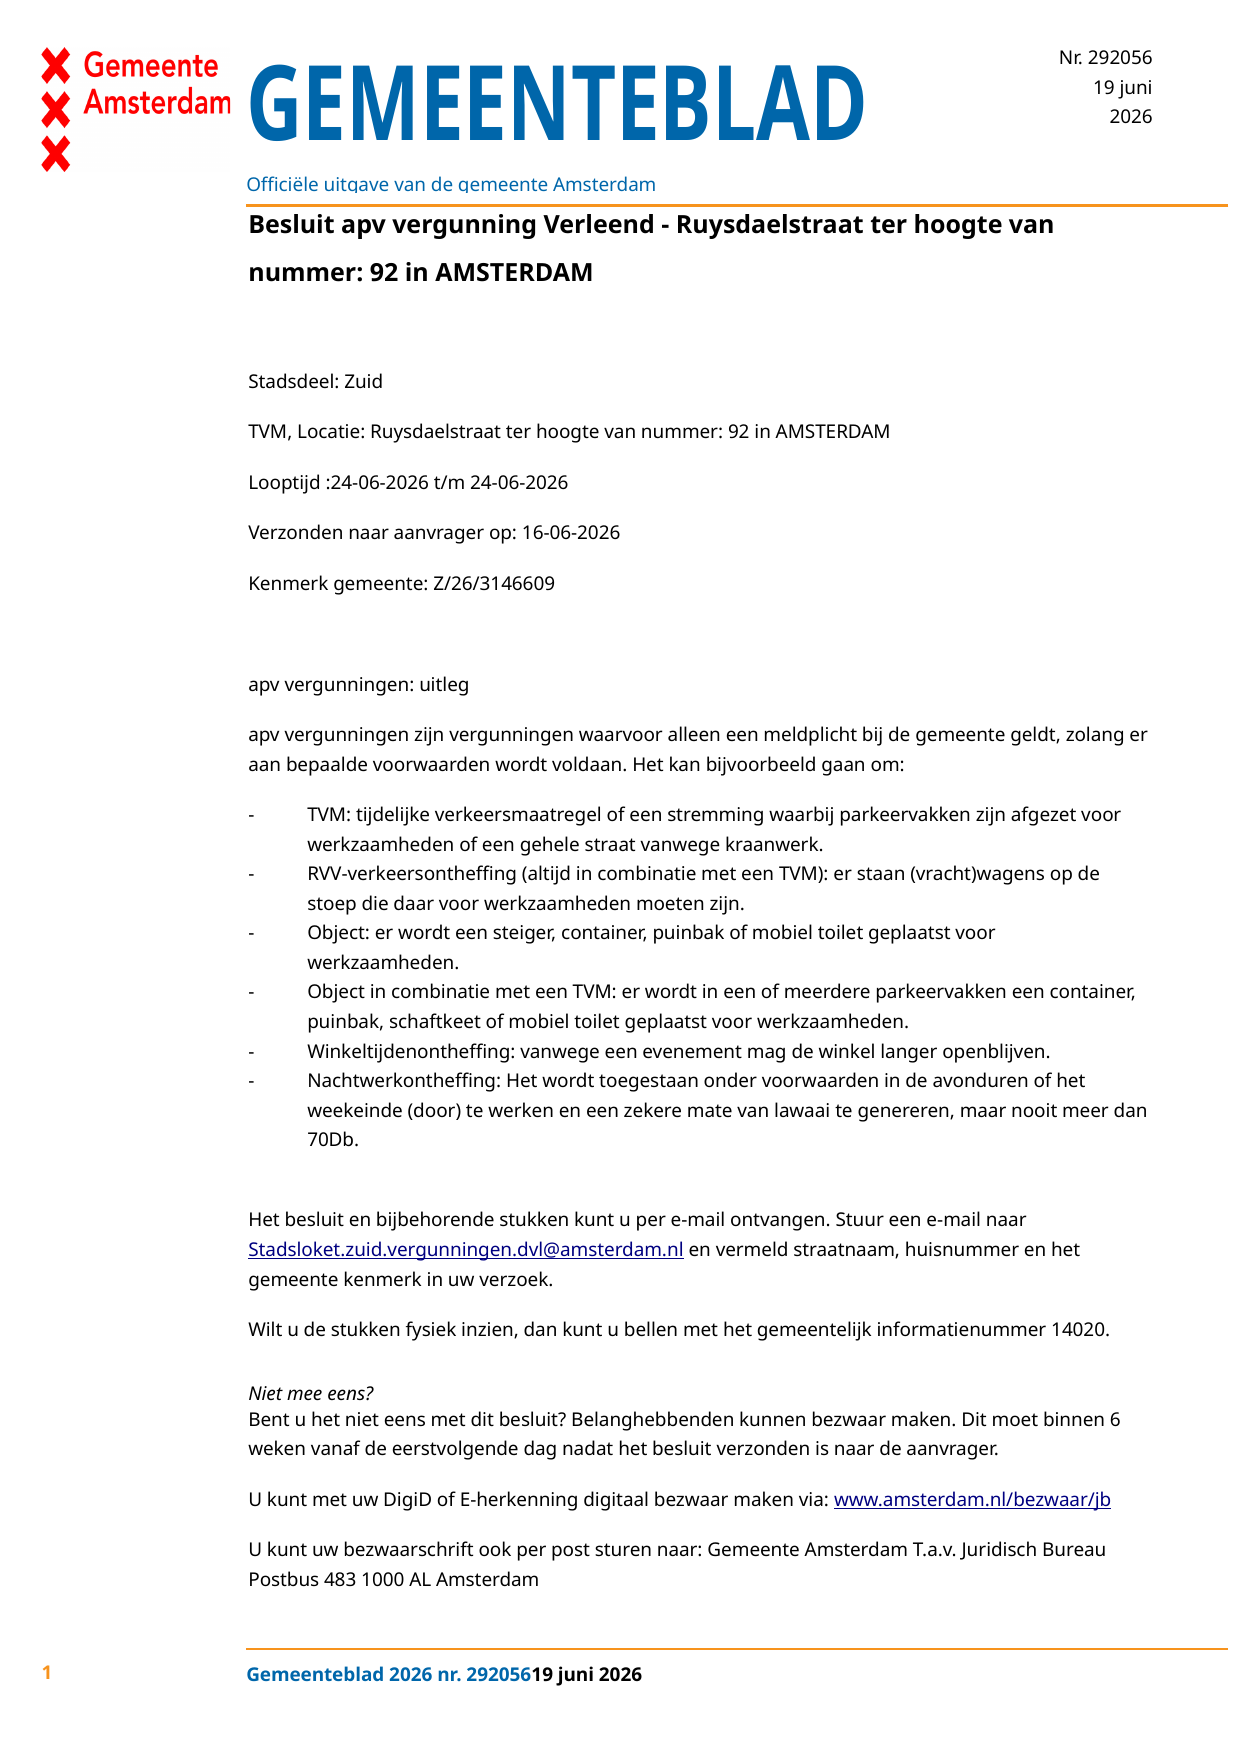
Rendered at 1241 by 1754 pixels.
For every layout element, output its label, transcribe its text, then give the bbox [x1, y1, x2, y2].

list TVM: tijdelijke verkeersmaatregel of een stremming waarbij parkeervakken zijn afgezet voor werkzaamheden of een gehele straat vanwege kraanwerk. [248, 801, 1152, 857]
text Verzonden naar aanvrager op: 16-06-2026 [248, 519, 1152, 545]
list Object in combinatie met een TVM: er wordt in een of meerdere parkeervakken een container, puinbak, schaftkeet of mobiel toilet geplaatst voor werkzaamheden. [248, 979, 1152, 1034]
text U kunt uw bezwaarschrift ook per post sturen naar: Gemeente Amsterdam T.a.v. Juridisch Bureau Postbus 483 1000 AL Amsterdam [248, 1536, 1152, 1592]
text TVM, Locatie: Ruysdaelstraat ter hoogte van nummer: 92 in AMSTERDAM [248, 419, 1152, 444]
text Niet mee eens? [248, 1380, 1152, 1406]
list RVV-verkeersontheffing (altijd in combinatie met een TVM): er staan (vracht)wagens op de stoep die daar voor werkzaamheden moeten zijn. [248, 860, 1152, 916]
list Object: er wordt een steiger, container, puinbak of mobiel toilet geplaatst voor werkzaamheden. [248, 919, 1152, 975]
list Winkeltijdenontheffing: vanwege een evenement mag de winkel langer openblijven. [248, 1038, 1152, 1064]
text Stadsdeel: Zuid [248, 368, 1152, 394]
text Besluit apv vergunning Verleend - Ruysdaelstraat ter hoogte van nummer: 92 in AMSTERDAM [248, 207, 1152, 288]
picture [41, 47, 231, 172]
text Bent u het niet eens met dit besluit? Belanghebbenden kunnen bezwaar maken. Dit moet binnen 6 weken vanaf de eerstvolgende dag nadat het besluit verzonden is naar de aanvrager. [248, 1406, 1152, 1461]
text Kenmerk gemeente: Z/26/3146609 [248, 570, 1152, 596]
text apv vergunningen zijn vergunningen waarvoor alleen een meldplicht bij de gemeente geldt, zolang er aan bepaalde voorwaarden wordt voldaan. Het kan bijvoorbeeld gaan om: [248, 721, 1152, 777]
text Wilt u de stukken fysiek inzien, dan kunt u bellen met het gemeentelijk informatienummer 14020. [248, 1316, 1152, 1342]
text Looptijd :24-06-2026 t/m 24-06-2026 [248, 469, 1152, 495]
list Nachtwerkontheffing: Het wordt toegestaan onder voorwaarden in de avonduren of het weekeinde (door) te werken en een zekere mate van lawaai te genereren, maar nooit meer dan 70Db. [248, 1067, 1152, 1152]
text U kunt met uw DigiD of E-herkenning digitaal bezwaar maken via: www.amsterdam.nl/bezwaar/jb [248, 1486, 1152, 1512]
text Het besluit en bijbehorende stukken kunt u per e-mail ontvangen. Stuur een e-mail naar Stadsloket.zuid.vergunningen.dvl@amsterdam.nl en vermeld straatnaam, huisnummer en het gemeente kenmerk in uw verzoek. [248, 1207, 1152, 1292]
text apv vergunningen: uitleg [248, 671, 1152, 697]
